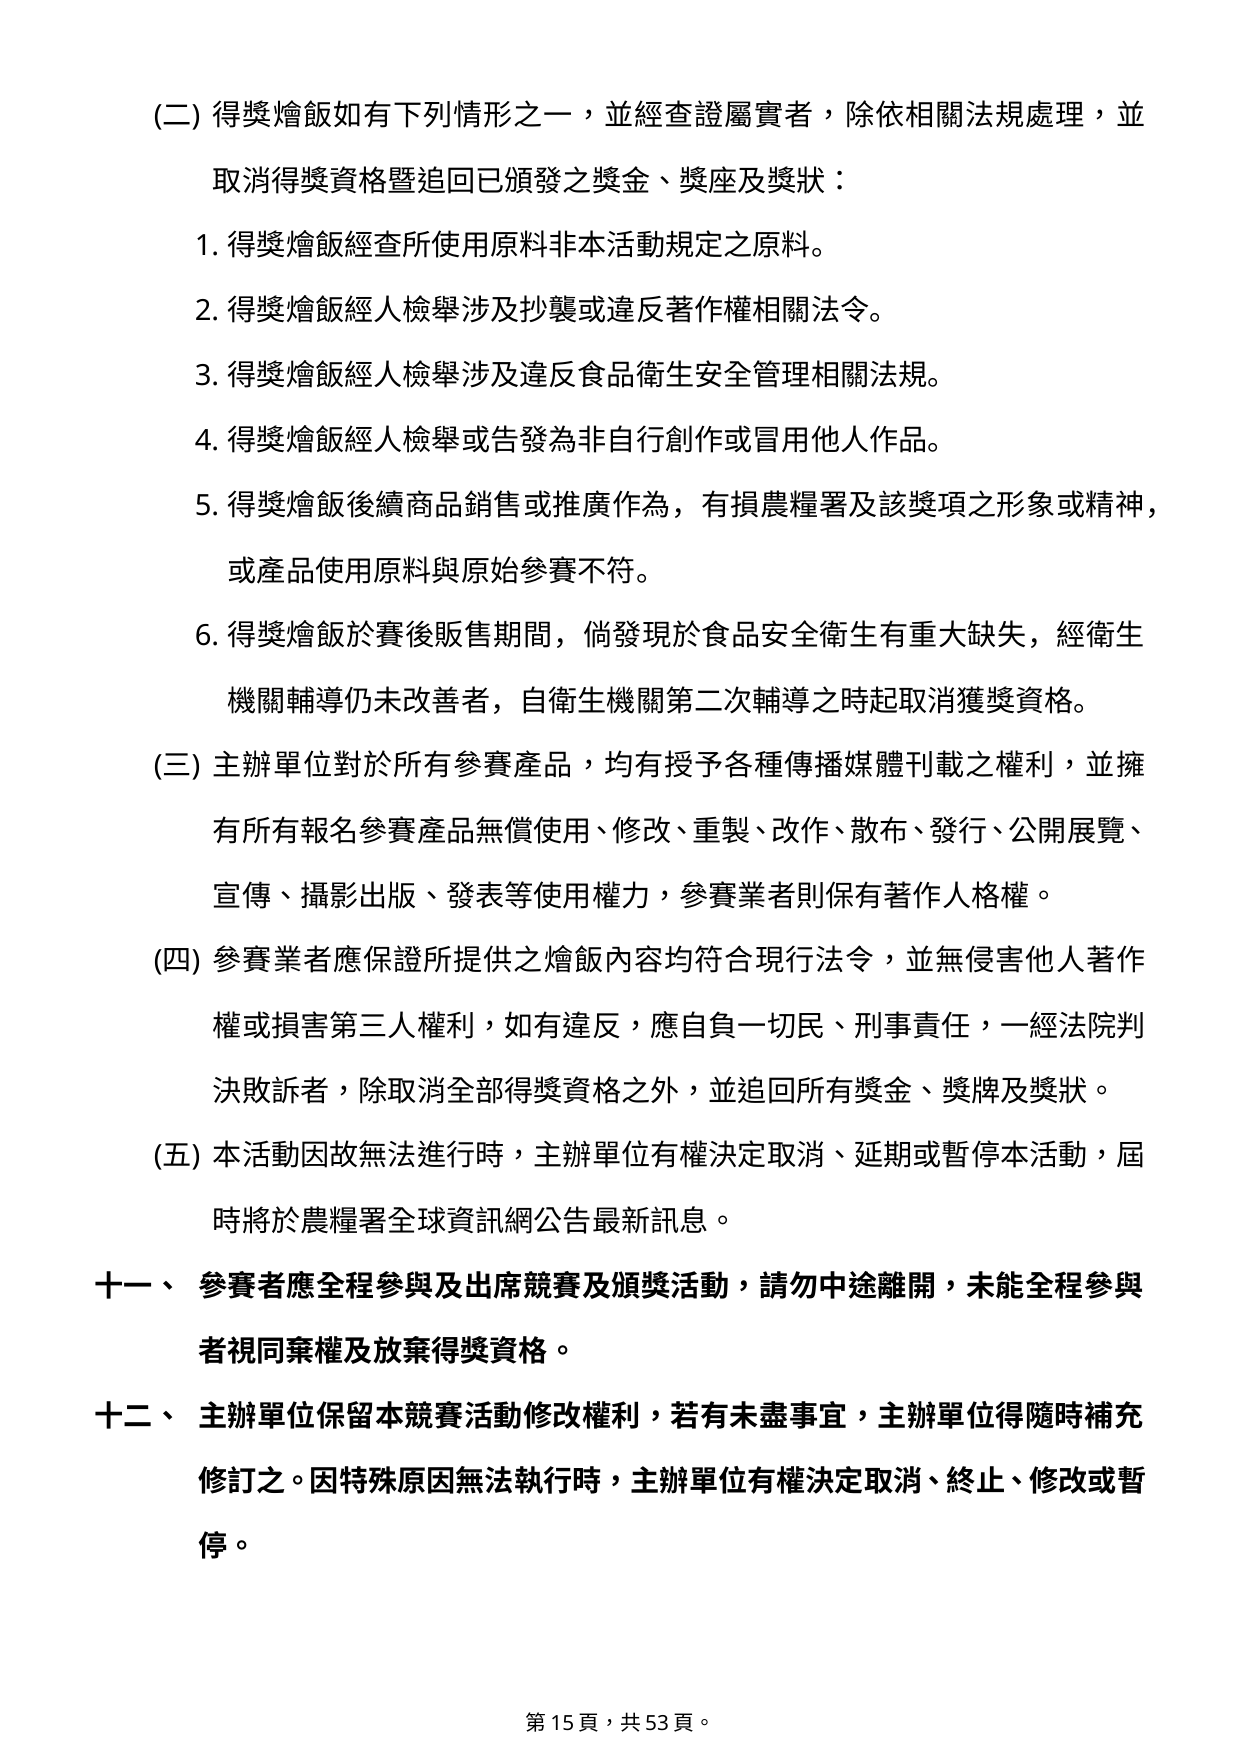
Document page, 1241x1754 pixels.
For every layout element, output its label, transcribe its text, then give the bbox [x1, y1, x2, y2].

list 得獎燴飯如有下列情形之一，並經查證屬實者，除依相關法規處理，並取消得獎資格暨追回已頒發之獎金、獎座及獎狀： [153, 81, 1146, 211]
list 參賽者應全程參與及出席競賽及頒獎活動，請勿中途離開，未能全程參與者視同棄權及放棄得獎資格。 [94, 1251, 1146, 1381]
list 得獎燴飯經人檢舉或告發為非自行創作或冒用他人作品。 [194, 406, 1146, 471]
list 得獎燴飯後續商品銷售或推廣作為，有損農糧署及該獎項之形象或精神，或產品使用原料與原始參賽不符。 [194, 471, 1146, 601]
list 主辦單位保留本競賽活動修改權利，若有未盡事宜，主辦單位得隨時補充修訂之。因特殊原因無法執行時，主辦單位有權決定取消、終止、修改或暫停。 [94, 1381, 1146, 1576]
list 得獎燴飯於賽後販售期間，倘發現於食品安全衛生有重大缺失，經衛生機關輔導仍未改善者，自衛生機關第二次輔導之時起取消獲獎資格。 [194, 601, 1146, 731]
list 得獎燴飯經人檢舉涉及違反食品衛生安全管理相關法規。 [194, 341, 1146, 406]
list 本活動因故無法進行時，主辦單位有權決定取消、延期或暫停本活動，屆時將於農糧署全球資訊網公告最新訊息。 [153, 1121, 1146, 1251]
list 得獎燴飯經查所使用原料非本活動規定之原料。 [194, 211, 1146, 276]
list 得獎燴飯經人檢舉涉及抄襲或違反著作權相關法令。 [194, 276, 1146, 341]
list 參賽業者應保證所提供之燴飯內容均符合現行法令，並無侵害他人著作權或損害第三人權利，如有違反，應自負一切民、刑事責任，一經法院判決敗訴者，除取消全部得獎資格之外，並追回所有獎金、獎牌及獎狀。 [153, 926, 1146, 1121]
list 主辦單位對於所有參賽產品，均有授予各種傳播媒體刊載之權利，並擁有所有報名參賽產品無償使用、修改、重製、改作、散布、發行、公開展覽、宣傳、攝影出版、發表等使用權力，參賽業者則保有著作人格權。 [153, 731, 1146, 926]
